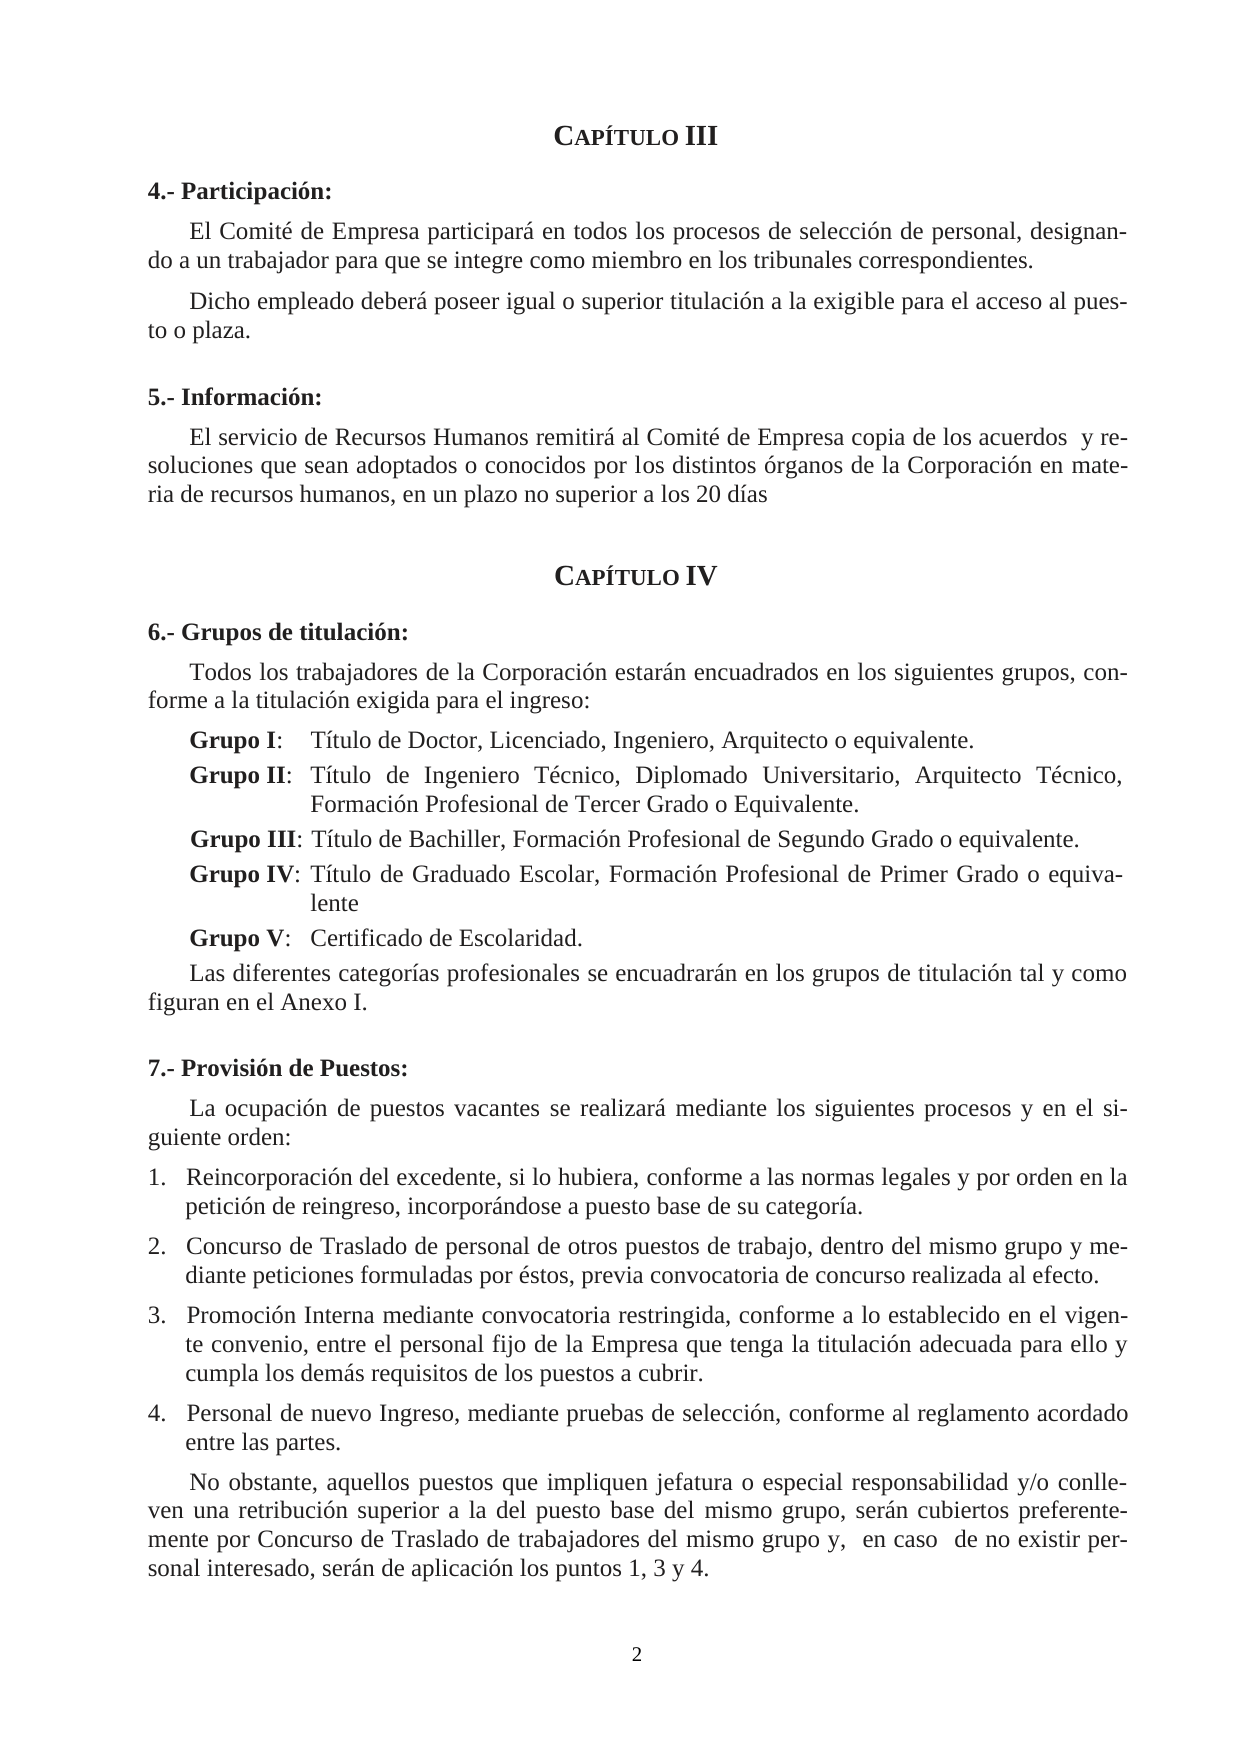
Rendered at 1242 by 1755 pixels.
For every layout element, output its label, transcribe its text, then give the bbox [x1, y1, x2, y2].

text El servicio de Recursos Humanos remitirá al Comité de Empresa copia de los acuerdos y re- soluciones que sean adoptados o conocidos por los distintos órganos de la Corporación en mate- ria de recursos humanos, en un plazo no superior a los 20 días [148, 422, 1128, 508]
text 5.- Información: [148, 382, 1135, 410]
text CAPÍTULO III [548, 118, 723, 152]
text Grupo IV: Título de Graduado Escolar, Formación Profesional de Primer Grado o equiva- lente [189, 859, 1128, 917]
text CAPÍTULO IV [549, 558, 723, 592]
text Grupo V: Certificado de Escolaridad. [189, 923, 1135, 952]
text Grupo I: Título de Doctor, Licenciado, Ingeniero, Arquitecto o equivalente. [189, 726, 1135, 754]
text 4. Personal de nuevo Ingreso, mediante pruebas de selección, conforme al reglamento acordado entre las partes. [148, 1398, 1128, 1455]
text Dicho empleado deberá poseer igual o superior titulación a la exigible para el acceso al pues- to o plaza. [148, 286, 1128, 344]
text Las diferentes categorías profesionales se encuadrarán en los grupos de titulación tal y como figuran en el Anexo I. [148, 958, 1128, 1016]
text 2. Concurso de Traslado de personal de otros puestos de trabajo, dentro del mismo grupo y me- diante peticiones formuladas por éstos, previa convocatoria de concurso realizada al efecto. [148, 1231, 1128, 1289]
text La ocupación de puestos vacantes se realizará mediante los siguientes procesos y en el si- guiente orden: [148, 1093, 1128, 1151]
text 6.- Grupos de titulación: [148, 617, 1135, 645]
text Grupo II: Título de Ingeniero Técnico, Diplomado Universitario, Arquitecto Técnico, Formación Profesional de Tercer Grado o Equivalente. [189, 761, 1128, 818]
text Todos los trabajadores de la Corporación estarán encuadrados en los siguientes grupos, con- forme a la titulación exigida para el ingreso: [148, 657, 1128, 714]
text 7.- Provisión de Puestos: [148, 1053, 1135, 1082]
text 3. Promoción Interna mediante convocatoria restringida, conforme a lo establecido en el vigen- te convenio, entre el personal fijo de la Empresa que tenga la titulación adecuada para ello y cumpla los demás requisitos de los puestos a cubrir. [148, 1300, 1128, 1386]
text El Comité de Empresa participará en todos los procesos de selección de personal, designan- do a un trabajador para que se integre como miembro en los tribunales correspondientes. [148, 216, 1128, 274]
text 1. Reincorporación del excedente, si lo hubiera, conforme a las normas legales y por orden en la petición de reingreso, incorporándose a puesto base de su categoría. [148, 1162, 1128, 1220]
text No obstante, aquellos puestos que impliquen jefatura o especial responsabilidad y/o conlle- ven una retribución superior a la del puesto base del mismo grupo, serán cubiertos preferente- mente por Concurso de Traslado de trabajadores del mismo grupo y, en caso de no existir per- sonal interesado, serán de aplicación los puntos 1, 3 y 4. [148, 1467, 1128, 1582]
text Grupo III: Título de Bachiller, Formación Profesional de Segundo Grado o equivalente. [185, 824, 1085, 853]
text 4.- Participación: [148, 176, 1135, 205]
